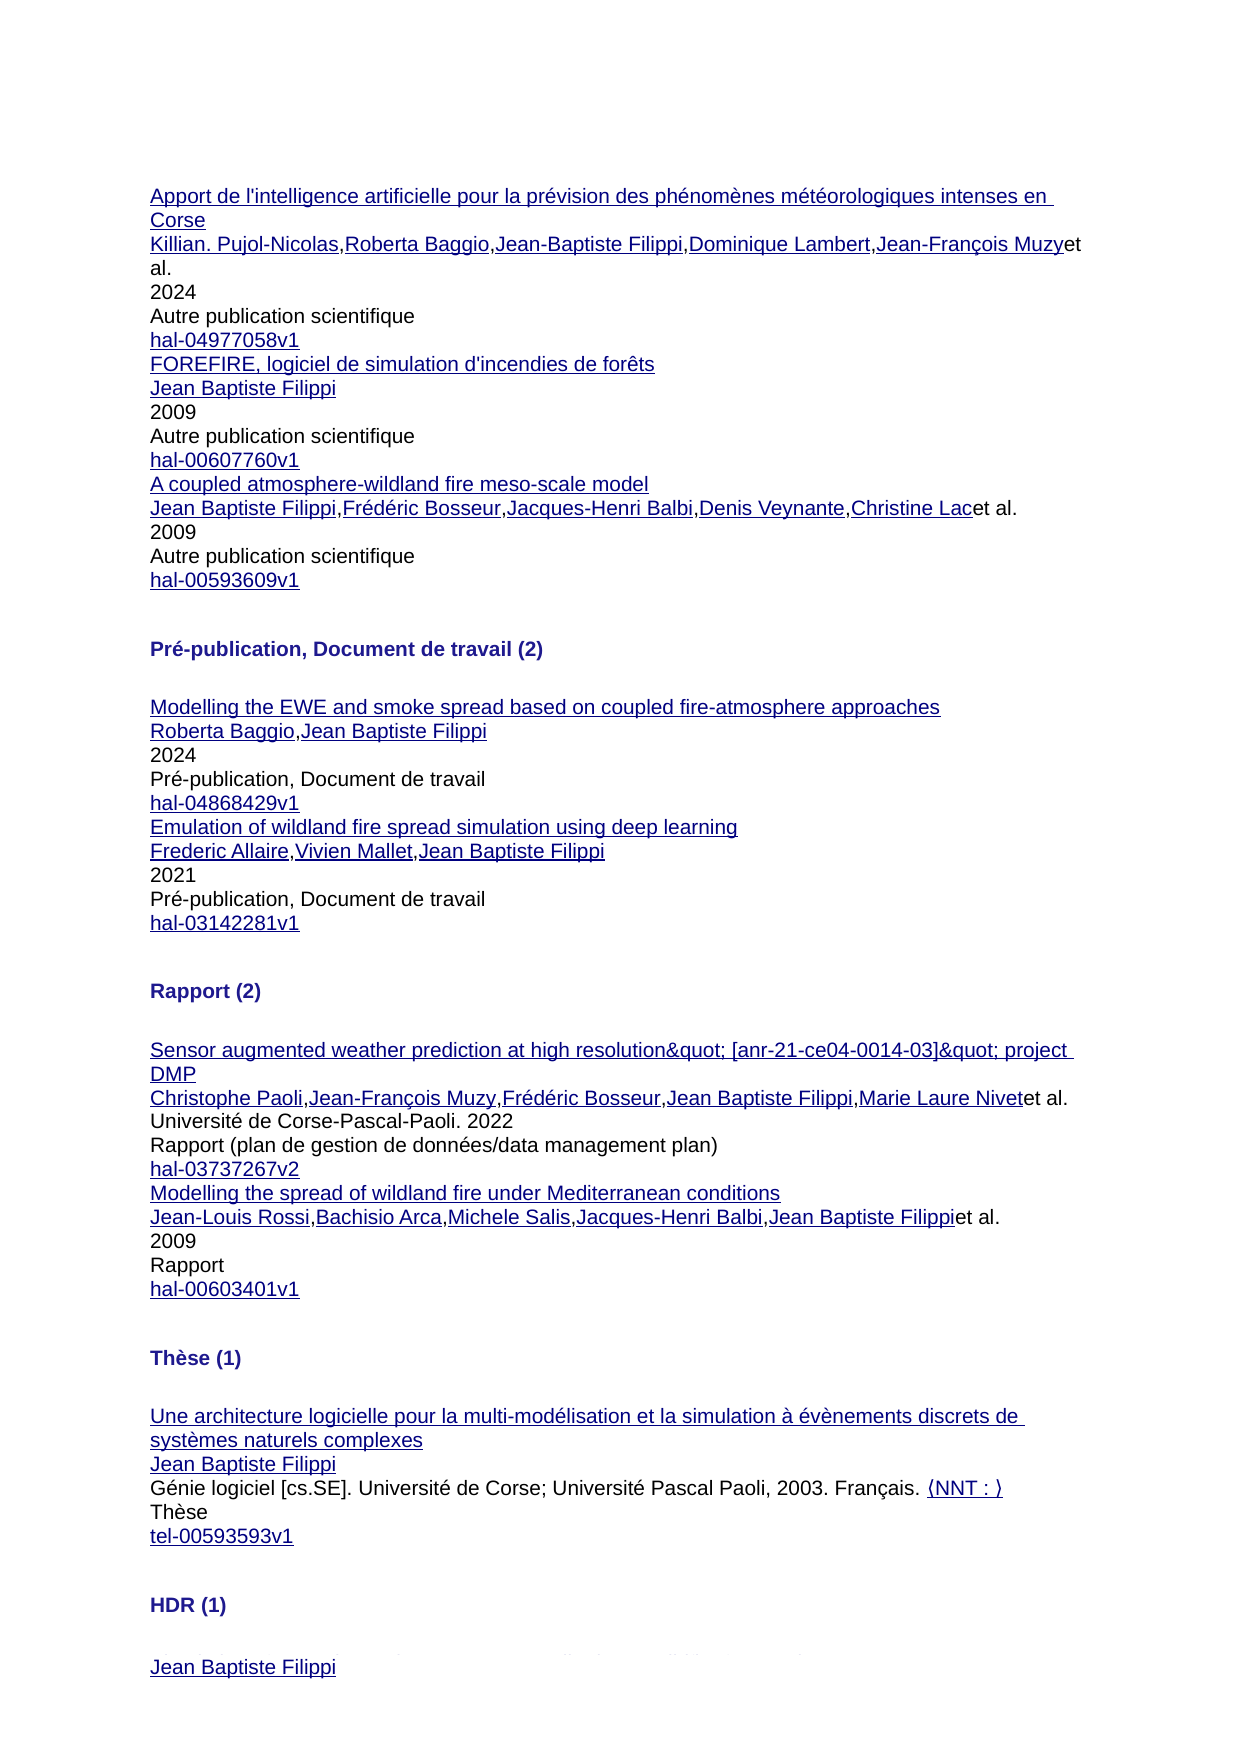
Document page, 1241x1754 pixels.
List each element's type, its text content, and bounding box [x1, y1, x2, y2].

subtitle Thèse (1) [150, 1346, 1090, 1370]
table_cell Modelling the spread of wildland fire under Mediterranean conditions Jean-Louis Rossi,Bachisio Arca,Michele Salis,Jacques-Henri Balbi,Jean Baptiste Filippiet al. 2009 Rapport hal-00603401v1 [150, 1181, 1090, 1301]
table_header Une architecture logicielle pour la multi-modélisation et la simulation à évènements discrets de systèmes naturels complexes Jean Baptiste Filippi Génie logiciel [cs.SE]. Université de Corse; Université Pascal Paoli, 2003. Français. ⟨NNT : ⟩ Thèse tel-00593593v1 [150, 1404, 1090, 1548]
table_header Simulation of natural complex systems, contribution to wildfire forecasting Jean Baptiste Filippi Modeling and Simulation. Université de Corse, 2021 HDR tel-03240047v1 [150, 1651, 1090, 1679]
table_cell A coupled atmosphere-wildland fire meso-scale model Jean Baptiste Filippi,Frédéric Bosseur,Jacques-Henri Balbi,Denis Veynante,Christine Lacet al. 2009 Autre publication scientifique hal-00593609v1 [150, 472, 1090, 592]
subtitle HDR (1) [150, 1593, 1090, 1617]
table_cell FOREFIRE, logiciel de simulation d'incendies de forêts Jean Baptiste Filippi 2009 Autre publication scientifique hal-00607760v1 [150, 352, 1090, 472]
table_header Apport de l'intelligence artiﬁcielle pour la prévision des phénomènes météorologiques intenses en Corse Killian. Pujol-Nicolas,Roberta Baggio,Jean-Baptiste Filippi,Dominique Lambert,Jean-François Muzyet al. 2024 Autre publication scientifique hal-04977058v1 [150, 184, 1090, 352]
table_cell Emulation of wildland fire spread simulation using deep learning Frederic Allaire,Vivien Mallet,Jean Baptiste Filippi 2021 Pré-publication, Document de travail hal-03142281v1 [150, 815, 1090, 934]
subtitle Pré-publication, Document de travail (2) [150, 636, 1090, 660]
subtitle Rapport (2) [150, 979, 1090, 1003]
table_header Sensor augmented weather prediction at high resolution&quot; [anr-21-ce04-0014-03]&quot; project DMP Christophe Paoli,Jean-François Muzy,Frédéric Bosseur,Jean Baptiste Filippi,Marie Laure Nivetet al. Université de Corse-Pascal-Paoli. 2022 Rapport (plan de gestion de données/data management plan) hal-03737267v2 [150, 1038, 1090, 1181]
table_header Modelling the EWE and smoke spread based on coupled fire-atmosphere approaches Roberta Baggio,Jean Baptiste Filippi 2024 Pré-publication, Document de travail hal-04868429v1 [150, 695, 1090, 814]
